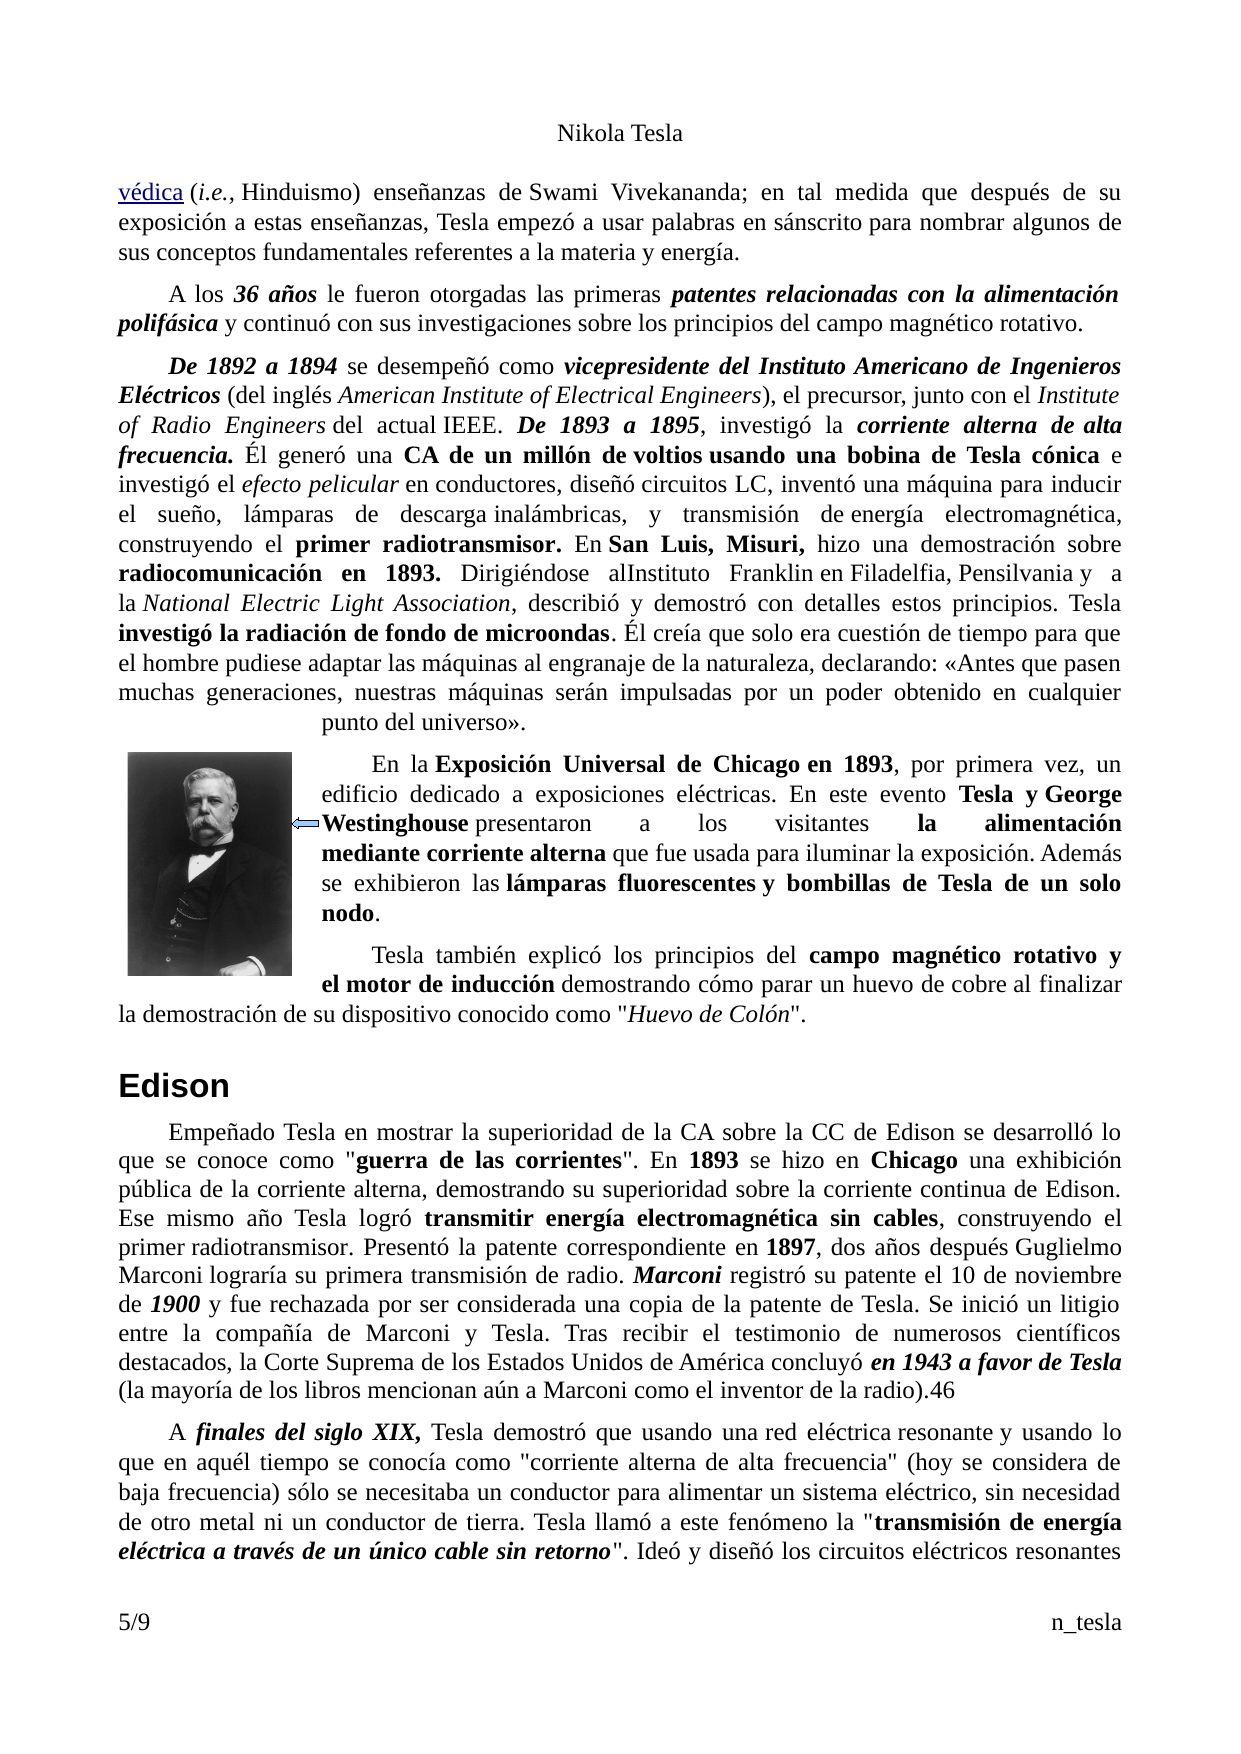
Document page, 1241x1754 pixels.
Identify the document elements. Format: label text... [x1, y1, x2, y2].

text védica (i.e., Hinduismo) enseñanzas de Swami Vivekananda; en tal medida que después de su exposición a estas enseñanzas, Tesla empezó a usar palabras en sánscrito para nombrar algunos de sus conceptos fundamentales referentes a la materia y energía. [118, 176, 1122, 265]
text Empeñado Tesla en mostrar la superioridad de la CA sobre la CC de Edison se desarrolló lo que se conoce como "guerra de las corrientes". En 1893 se hizo en Chicago una exhibición pública de la corriente alterna, demostrando su superioridad sobre la corriente continua de Edison. Ese mismo año Tesla logró transmitir energía electromagnética sin cables, construyendo el primer radiotransmisor. Presentó la patente correspondiente en 1897, dos años después Guglielmo Marconi lograría su primera transmisión de radio. Marconi registró su patente el 10 de noviembre de 1900 y fue rechazada por ser considerada una copia de la patente de Tesla. Se inició un litigio entre la compañía de Marconi y Tesla. Tras recibir el testimonio de numerosos científicos destacados, la Corte Suprema de los Estados Unidos de América concluyó en 1943 a favor de Tesla (la mayoría de los libros mencionan aún a Marconi como el inventor de la radio).46 [118, 1117, 1122, 1404]
text Tesla también explicó los principios del campo magnético rotativo y el motor de inducción demostrando cómo parar un huevo de cobre al finalizar la demostración de su dispositivo conocido como "Huevo de Colón". [118, 939, 1122, 1028]
subtitle Edison [118, 1065, 1122, 1104]
text En la Exposición Universal de Chicago en 1893, por primera vez, un edificio dedicado a exposiciones eléctricas. En este evento Tesla y George Westinghouse presentaron a los visitantes la alimentación mediante corriente alterna que fue usada para iluminar la exposición. Además se exhibieron las lámparas fluorescentes y bombillas de Tesla de un solo nodo. [118, 748, 1122, 926]
text A finales del siglo XIX, Tesla demostró que usando una red eléctrica resonante y usando lo que en aquél tiempo se conocía como "corriente alterna de alta frecuencia" (hoy se considera de baja frecuencia) sólo se necesitaba un conductor para alimentar un sistema eléctrico, sin necesidad de otro metal ni un conductor de tierra. Tesla llamó a este fenómeno la "transmisión de energía eléctrica a través de un único cable sin retorno". Ideó y diseñó los circuitos eléctricos resonantes [118, 1417, 1122, 1565]
picture [127, 752, 292, 976]
text De 1892 a 1894 se desempeñó como vicepresidente del Instituto Americano de Ingenieros Eléctricos (del inglés American Institute of Electrical Engineers), el precursor, junto con el Institute of Radio Engineers del actual IEEE. De 1893 a 1895, investigó la corriente alterna de alta frecuencia. Él generó una CA de un millón de voltios usando una bobina de Tesla cónica e investigó el efecto pelicular en conductores, diseñó circuitos LC, inventó una máquina para inducir el sueño, lámparas de descarga inalámbricas, y transmisión de energía electromagnética, construyendo el primer radiotransmisor. En San Luis, Misuri, hizo una demostración sobre radiocomunicación en 1893. Dirigiéndose alInstituto Franklin en Filadelfia, Pensilvania y a la National Electric Light Association, describió y demostró con detalles estos principios. Tesla investigó la radiación de fondo de microondas. Él creía que solo era cuestión de tiempo para que el hombre pudiese adaptar las máquinas al engranaje de la naturaleza, declarando: «Antes que pasen muchas generaciones, nuestras máquinas serán impulsadas por un poder obtenido en cualquier punto del universo». [118, 350, 1122, 736]
text A los 36 años le fueron otorgadas las primeras patentes relacionadas con la alimentación polifásica y continuó con sus investigaciones sobre los principios del campo magnético rotativo. [118, 278, 1122, 337]
